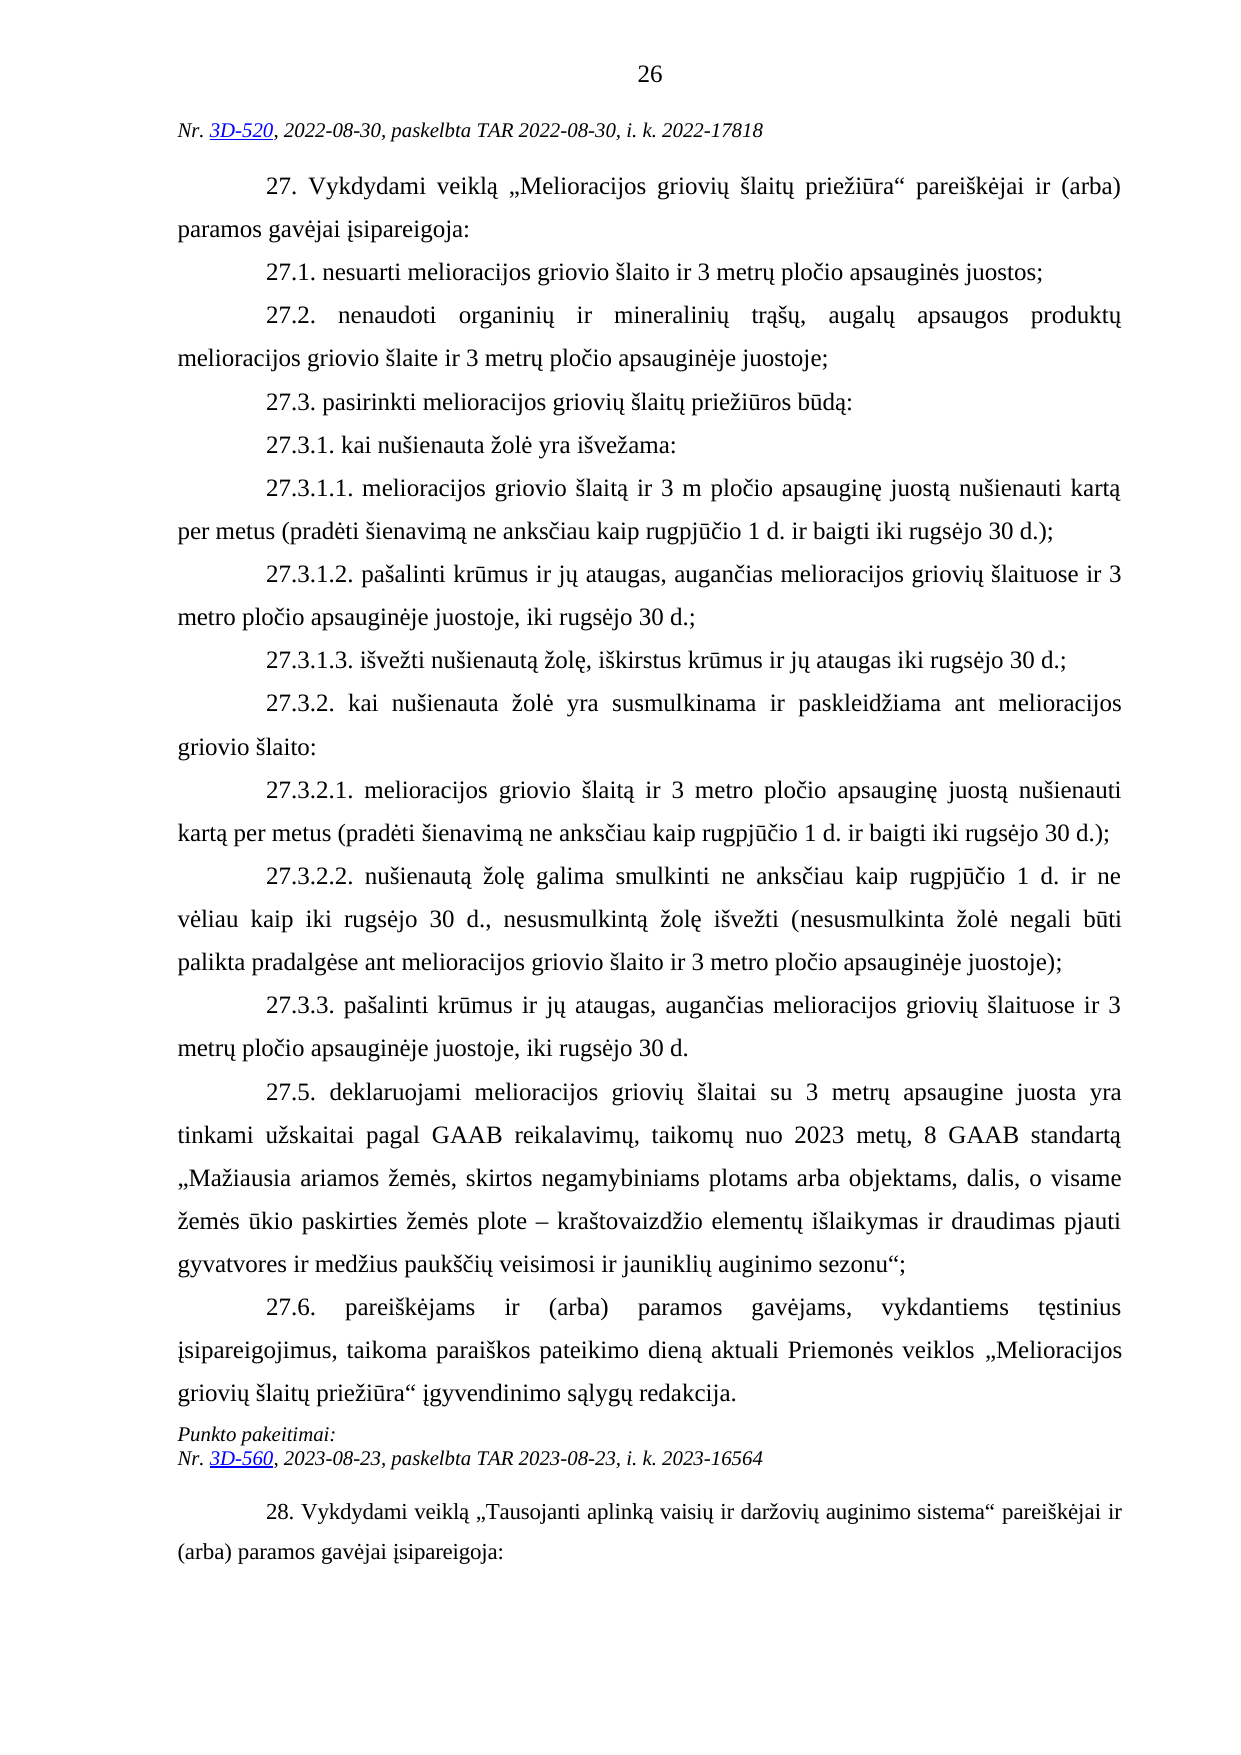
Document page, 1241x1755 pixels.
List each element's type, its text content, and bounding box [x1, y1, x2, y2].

text 27.3.1. kai nušienauta žolė yra išvežama: [177, 430, 1122, 458]
text 27.3. pasirinkti melioracijos griovių šlaitų priežiūros būdą: [177, 387, 1122, 415]
text 27.3.2.1. melioracijos griovio šlaitą ir 3 metro pločio apsauginę juostą nušienauti kartą per metus (pradėti šienavimą ne anksčiau kaip rugpjūčio 1 d. ir baigti iki rugsėjo 30 d.); [177, 775, 1122, 847]
text 28. Vykdydami veiklą „Tausojanti aplinką vaisių ir daržovių auginimo sistema“ pareiškėjai ir (arba) paramos gavėjai įsipareigoja: [177, 1498, 1122, 1564]
text 27.5. deklaruojami melioracijos griovių šlaitai su 3 metrų apsaugine juosta yra tinkami užskaitai pagal GAAB reikalavimų, taikomų nuo 2023 metų, 8 GAAB standartą „Mažiausia ariamos žemės, skirtos negamybiniams plotams arba objektams, dalis, o visame žemės ūkio paskirties žemės plote – kraštovaizdžio elementų išlaikymas ir draudimas pjauti gyvatvores ir medžius paukščių veisimosi ir jauniklių auginimo sezonu“; [177, 1077, 1122, 1278]
text 27.3.2. kai nušienauta žolė yra susmulkinama ir paskleidžiama ant melioracijos griovio šlaito: [177, 688, 1122, 760]
text 27.3.1.2. pašalinti krūmus ir jų ataugas, augančias melioracijos griovių šlaituose ir 3 metro pločio apsauginėje juostoje, iki rugsėjo 30 d.; [177, 559, 1122, 631]
text 27.3.1.3. išvežti nušienautą žolę, iškirstus krūmus ir jų ataugas iki rugsėjo 30 d.; [177, 645, 1122, 674]
text 27. Vykdydami veiklą „Melioracijos griovių šlaitų priežiūra“ pareiškėjai ir (arba) paramos gavėjai įsipareigoja: [177, 171, 1122, 243]
text Nr. 3D-560, 2023-08-23, paskelbta TAR 2023-08-23, i. k. 2023-16564 [177, 1446, 1122, 1470]
text 27.3.3. pašalinti krūmus ir jų ataugas, augančias melioracijos griovių šlaituose ir 3 metrų pločio apsauginėje juostoje, iki rugsėjo 30 d. [177, 990, 1122, 1062]
text 27.6. pareiškėjams ir (arba) paramos gavėjams, vykdantiems tęstinius įsipareigojimus, taikoma paraiškos pateikimo dieną aktuali Priemonės veiklos „Melioracijos griovių šlaitų priežiūra“ įgyvendinimo sąlygų redakcija. [177, 1292, 1122, 1407]
text 27.3.2.2. nušienautą žolę galima smulkinti ne anksčiau kaip rugpjūčio 1 d. ir ne vėliau kaip iki rugsėjo 30 d., nesusmulkintą žolę išvežti (nesusmulkinta žolė negali būti palikta pradalgėse ant melioracijos griovio šlaito ir 3 metro pločio apsauginėje juostoje); [177, 861, 1122, 976]
text 27.3.1.1. melioracijos griovio šlaitą ir 3 m pločio apsauginę juostą nušienauti kartą per metus (pradėti šienavimą ne anksčiau kaip rugpjūčio 1 d. ir baigti iki rugsėjo 30 d.); [177, 473, 1122, 545]
text 27.1. nesuarti melioracijos griovio šlaito ir 3 metrų pločio apsauginės juostos; [177, 257, 1122, 286]
text 27.2. nenaudoti organinių ir mineralinių trąšų, augalų apsaugos produktų melioracijos griovio šlaite ir 3 metrų pločio apsauginėje juostoje; [177, 300, 1122, 372]
text Punkto pakeitimai: [177, 1422, 1122, 1446]
text Nr. 3D-520, 2022-08-30, paskelbta TAR 2022-08-30, i. k. 2022-17818 [177, 118, 1122, 142]
